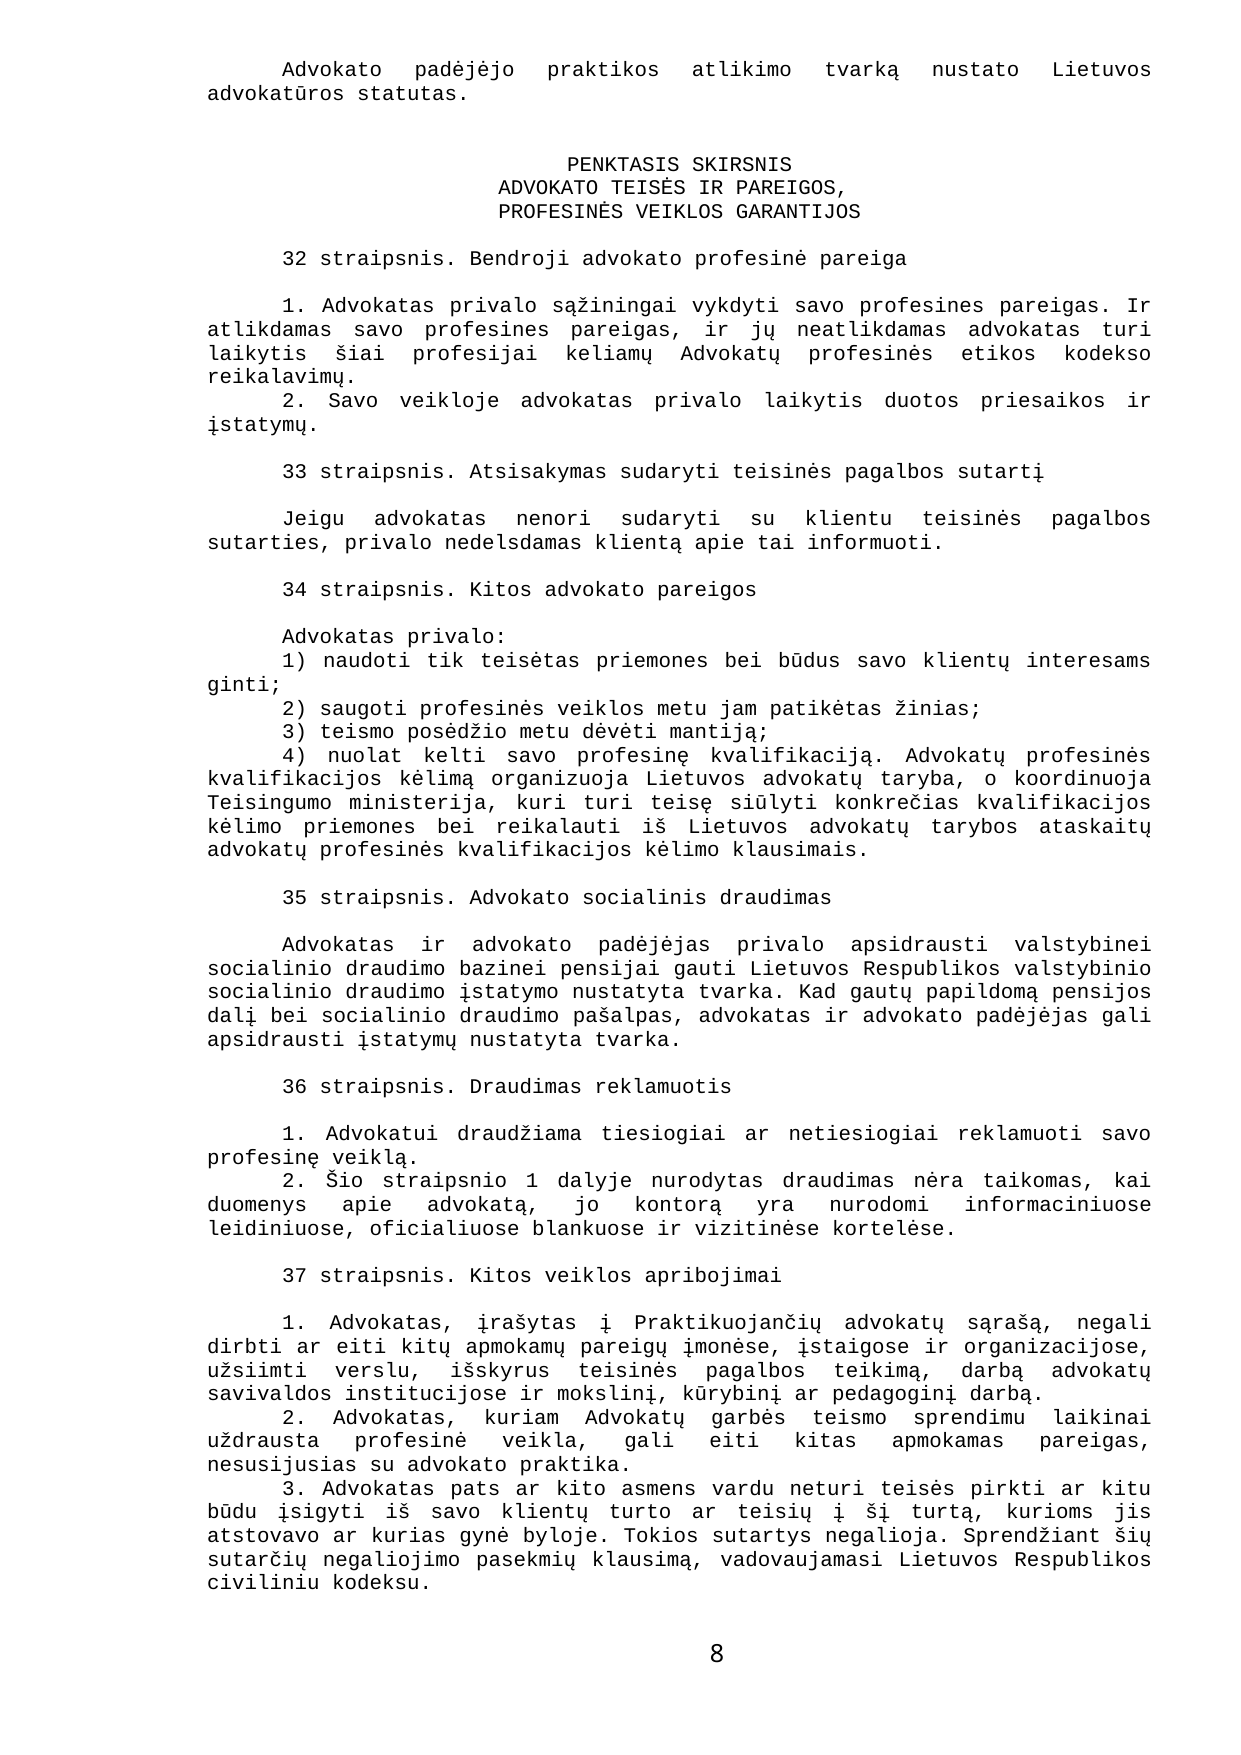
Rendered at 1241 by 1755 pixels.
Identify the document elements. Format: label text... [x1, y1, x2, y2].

text 36 straipsnis. Draudimas reklamuotis [207, 1076, 1152, 1099]
text Advokatas ir advokato padėjėjas privalo apsidrausti valstybinei socialinio draudimo bazinei pensijai gauti Lietuvos Respublikos valstybinio socialinio draudimo įstatymo nustatyta tvarka. Kad gautų papildomą pensijos dalį bei socialinio draudimo pašalpas, advokatas ir advokato padėjėjas gali apsidrausti įstatymų nustatyta tvarka. [207, 934, 1152, 1052]
text 1. Advokatas privalo sąžiningai vykdyti savo profesines pareigas. Ir atlikdamas savo profesines pareigas, ir jų neatlikdamas advokatas turi laikytis šiai profesijai keliamų Advokatų profesinės etikos kodekso reikalavimų. [207, 296, 1152, 390]
text 2. Advokatas, kuriam Advokatų garbės teismo sprendimu laikinai uždrausta profesinė veikla, gali eiti kitas apmokamas pareigas, nesusijusias su advokato praktika. [207, 1407, 1152, 1478]
text 34 straipsnis. Kitos advokato pareigos [207, 579, 1152, 603]
text PENKTASIS SKIRSNIS [207, 154, 1152, 177]
text Jeigu advokatas nenori sudaryti su klientu teisinės pagalbos sutarties, privalo nedelsdamas klientą apie tai informuoti. [207, 508, 1152, 556]
text 4) nuolat kelti savo profesinę kvalifikaciją. Advokatų profesinės kvalifikacijos kėlimą organizuoja Lietuvos advokatų taryba, o koordinuoja Teisingumo ministerija, kuri turi teisę siūlyti konkrečias kvalifikacijos kėlimo priemones bei reikalauti iš Lietuvos advokatų tarybos ataskaitų advokatų profesinės kvalifikacijos kėlimo klausimais. [207, 745, 1152, 863]
text 1) naudoti tik teisėtas priemones bei būdus savo klientų interesams ginti; [207, 650, 1152, 697]
text PROFESINĖS VEIKLOS GARANTIJOS [207, 201, 1152, 224]
text 3) teismo posėdžio metu dėvėti mantiją; [207, 721, 1152, 745]
text 1. Advokatas, įrašytas į Praktikuojančių advokatų sąrašą, negali dirbti ar eiti kitų apmokamų pareigų įmonėse, įstaigose ir organizacijose, užsiimti verslu, išskyrus teisinės pagalbos teikimą, darbą advokatų savivaldos institucijose ir mokslinį, kūrybinį ar pedagoginį darbą. [207, 1312, 1152, 1407]
text 32 straipsnis. Bendroji advokato profesinė pareiga [207, 248, 1152, 272]
text 2. Savo veikloje advokatas privalo laikytis duotos priesaikos ir įstatymų. [207, 390, 1152, 437]
text 2) saugoti profesinės veiklos metu jam patikėtas žinias; [207, 697, 1152, 721]
text 2. Šio straipsnio 1 dalyje nurodytas draudimas nėra taikomas, kai duomenys apie advokatą, jo kontorą yra nurodomi informaciniuose leidiniuose, oficialiuose blankuose ir vizitinėse kortelėse. [207, 1170, 1152, 1241]
text Advokatas privalo: [207, 627, 1152, 650]
text 1. Advokatui draudžiama tiesiogiai ar netiesiogiai reklamuoti savo profesinę veiklą. [207, 1123, 1152, 1170]
text ADVOKATO TEISĖS IR PAREIGOS, [207, 177, 1152, 201]
text 35 straipsnis. Advokato socialinis draudimas [207, 887, 1152, 910]
text 33 straipsnis. Atsisakymas sudaryti teisinės pagalbos sutartį [207, 461, 1152, 485]
text 37 straipsnis. Kitos veiklos apribojimai [207, 1265, 1152, 1289]
text 3. Advokatas pats ar kito asmens vardu neturi teisės pirkti ar kitu būdu įsigyti iš savo klientų turto ar teisių į šį turtą, kurioms jis atstovavo ar kurias gynė byloje. Tokios sutartys negalioja. Sprendžiant šių sutarčių negaliojimo pasekmių klausimą, vadovaujamasi Lietuvos Respublikos civiliniu kodeksu. [207, 1478, 1152, 1596]
text Advokato padėjėjo praktikos atlikimo tvarką nustato Lietuvos advokatūros statutas. [207, 59, 1152, 106]
